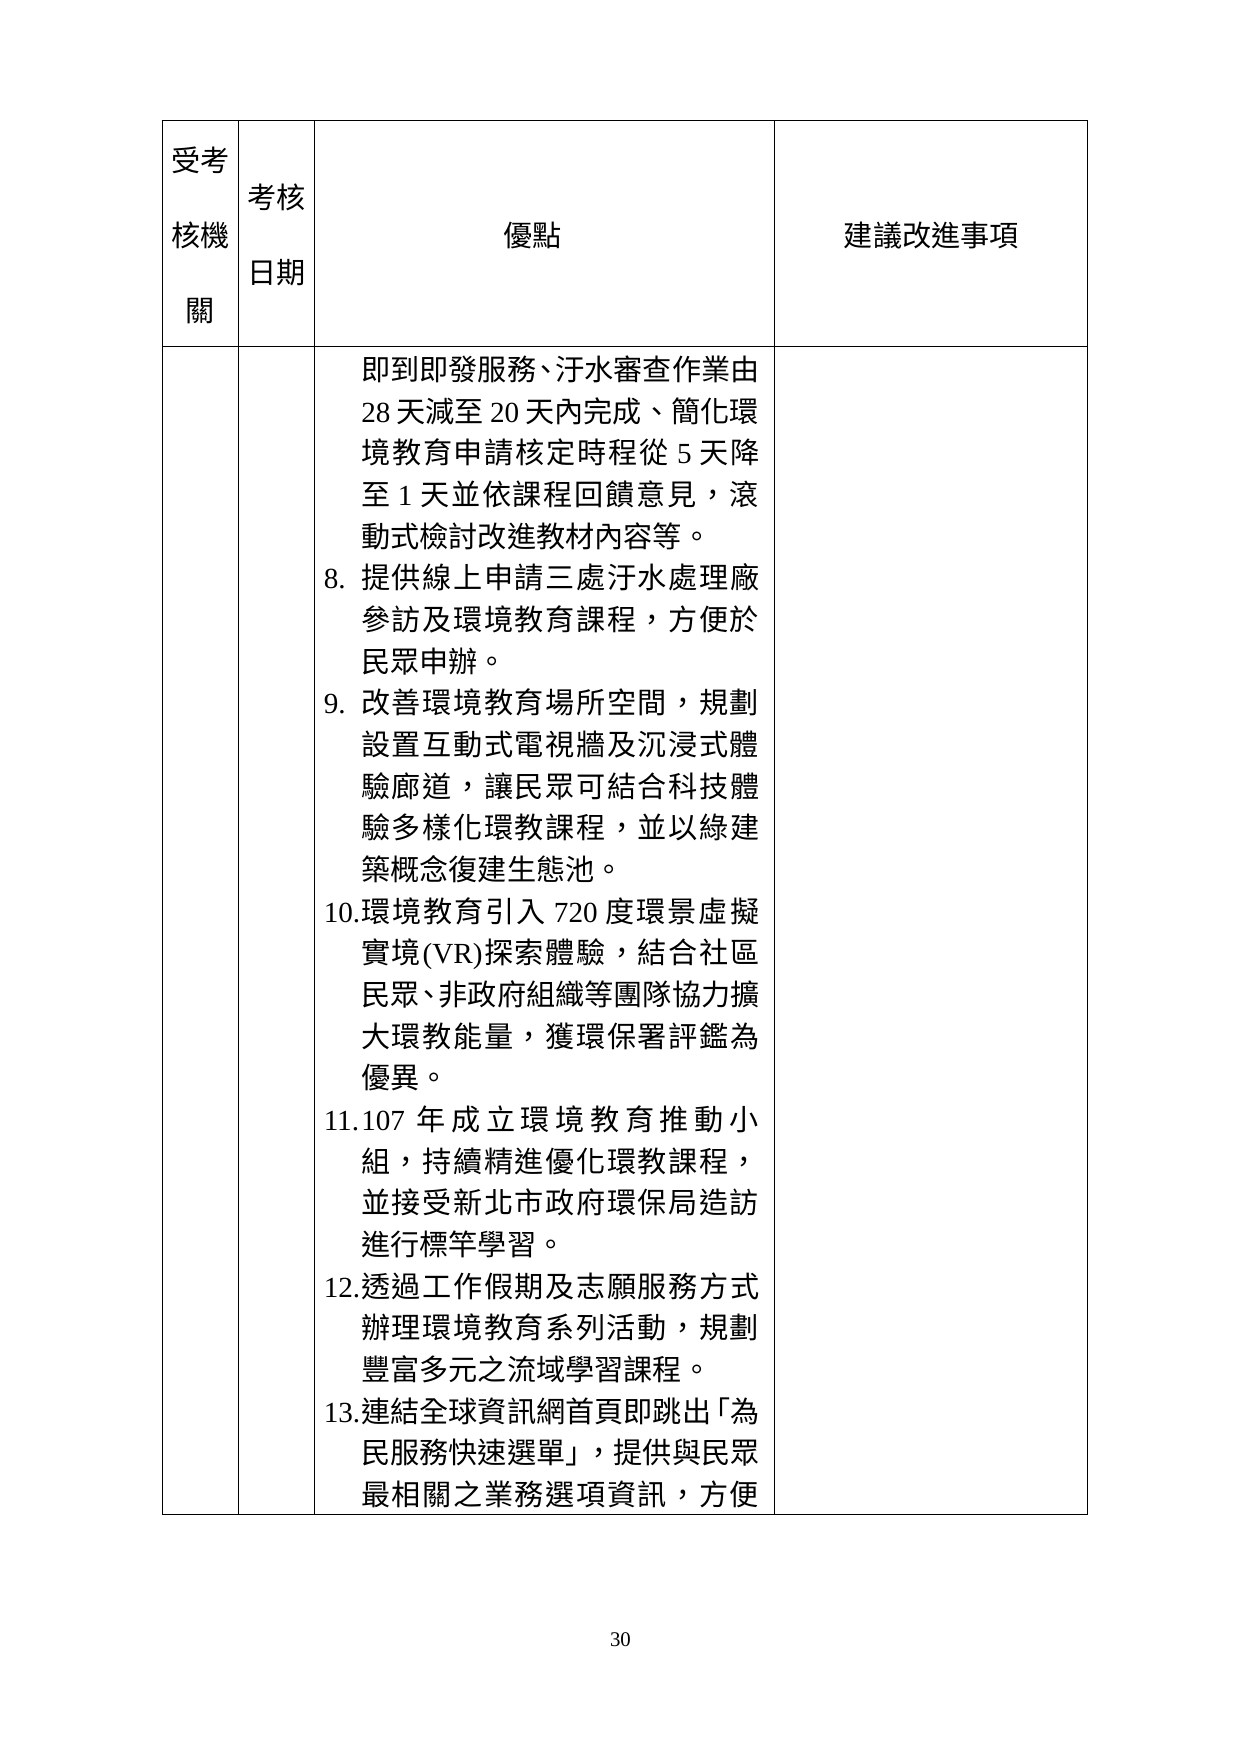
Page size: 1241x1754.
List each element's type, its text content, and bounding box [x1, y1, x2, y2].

table_cell [163, 347, 238, 1514]
table_header 優點 [315, 121, 774, 346]
table_header 建議改進事項 [775, 121, 1087, 346]
table_cell 主動參與第2屆政府服務獎評獎，全面檢視為民服務措施，精進服務作為。 辦理「單一窗口」、「服務創新與設計」及「有禮真好-櫃台接待與電話接聽禮儀」等訓練，加強同仁服務意識及友善性。 積極辦理相關業務訓練並鼓勵同仁取得證照及學習新興專業技術(如物聯網、UAV空拍…等)。 進行洽公區環境改善工程，優(美)化洽公環境提升民眾洽公舒適度，且降低服務櫃台高度，以專責人力提供單一窗口服務。 完成訂定所有申辦業務之作業辦法、流程圖及表單共37項且公開於全球資訊網。 持續藉由與首長有約、主管會議、工作檢討會議、課務會議及提升服務效能考核會議等，檢討改善作業流程，經進服務作為。 107年建置土地行動查報與建物現地查詢系統、開發可以用悠遊卡繳費、開辦使用分區證明書即到即發服務、汙水審查作業由28天減至20天內完成、簡化環境教育申請核定時程從5天降至1天並依課程回饋意見，滾動式檢討改進教材內容等。 提供線上申請三處汙水處理廠參訪及環境教育課程，方便於民眾申辦。 改善環境教育場所空間，規劃設置互動式電視牆及沉浸式體驗廊道，讓民眾可結合科技體驗多樣化環教課程，並以綠建築概念復建生態池。 環境教育引入720度環景虛擬實境(VR)探索體驗，結合社區民眾、非政府組織等團隊協力擴大環教能量，獲環保署評鑑為優異。 107年成立環境教育推動小組，持續精進優化環教課程，並接受新北市政府環保局造訪進行標竿學習。 透過工作假期及志願服務方式辦理環境教育系列活動，規劃豐富多元之流域學習課程。 連結全球資訊網首頁即跳出「為民服務快速選單」，提供與民眾最相關之業務選項資訊，方便民眾查詢。 全網站符合RWD，因應不同的載具設備，都能輕鬆瀏覽網站內容。 網站設置便民服務與主動公開資訊專區，方便民眾查詢使用。 抽查網站（頁）資訊內容及連結抽測正確件數達14件以上。 「建築管理e櫃台」服務，民眾於線上申請後並備妥應備資料，即可於1小時內快速取件。 每周定期至公所下鄉服務，提供分區證明即掛即發服務。 提供民眾汙水下水道即報即通免費服務，協助排除屋外管阻塞及疏通屋內管，且於民眾通報後24小時內完成，107年截至9月底共完成34件。 主動詢問並協助依法規增設露營區周遭未納汙水處理設施。 運用物聯網(IoT)科技，以低功耗廣域網路為基礎，監測保育工程現地，全面蒐集現場資訊進行大數據分析，建立警戒與行動管理值，並提供各項監測設備相關資訊查詢。 利用衛星監測、路口監視系統，車牌辨識系統、空拍機等設備，智慧巡查全方位守護大臺北水資源。 透過「好水源來有您」臉書粉絲團及APP，軟性宣導施政成果、活動並與民眾互動，107年8月辦理「源來在這裡」抽獎活動，共有1,448人參加，粉絲團人數達4,170人；另APP下載量亦達6,501人次。 結合水源保育，輔導綠水生態產業，設置5處示範場址，並提供產業加值與行銷，推廣地方觀光及增加地方收入。 積極辦理水資源保育宣導活動，例如配合全民合作園遊會設主題活動攤位、水源小尖兵培訓營及到校宣導等，推廣愛水、護水、惜水等永續水資源理念。 全面落實轄區工程生態檢核機制，與社區民眾及生態專業人員形成伙伴關係共同參與工程，降低工程對環境的負面影響，並建立生態資料庫，回饋為環境教育素材，107年共完成39處工程生態檢核，並辦理轄區生態檢覈成果宣導活動。 辦理4場次里長防汛演練暨自主防災就地宣導，藉水溝清淤提醒民眾防災整備之重要性。 因應不同業務需求，依機關屬性設立跨機關line群組溝通平台，掌握並交換最新資訊，聯合調度資源，即時應變，降低災害。 [315, 347, 774, 1514]
table_cell [239, 347, 314, 1514]
table_cell [775, 347, 1087, 1514]
table_header 考核日期 [239, 121, 314, 346]
table_header 受考核機關 [163, 121, 238, 346]
